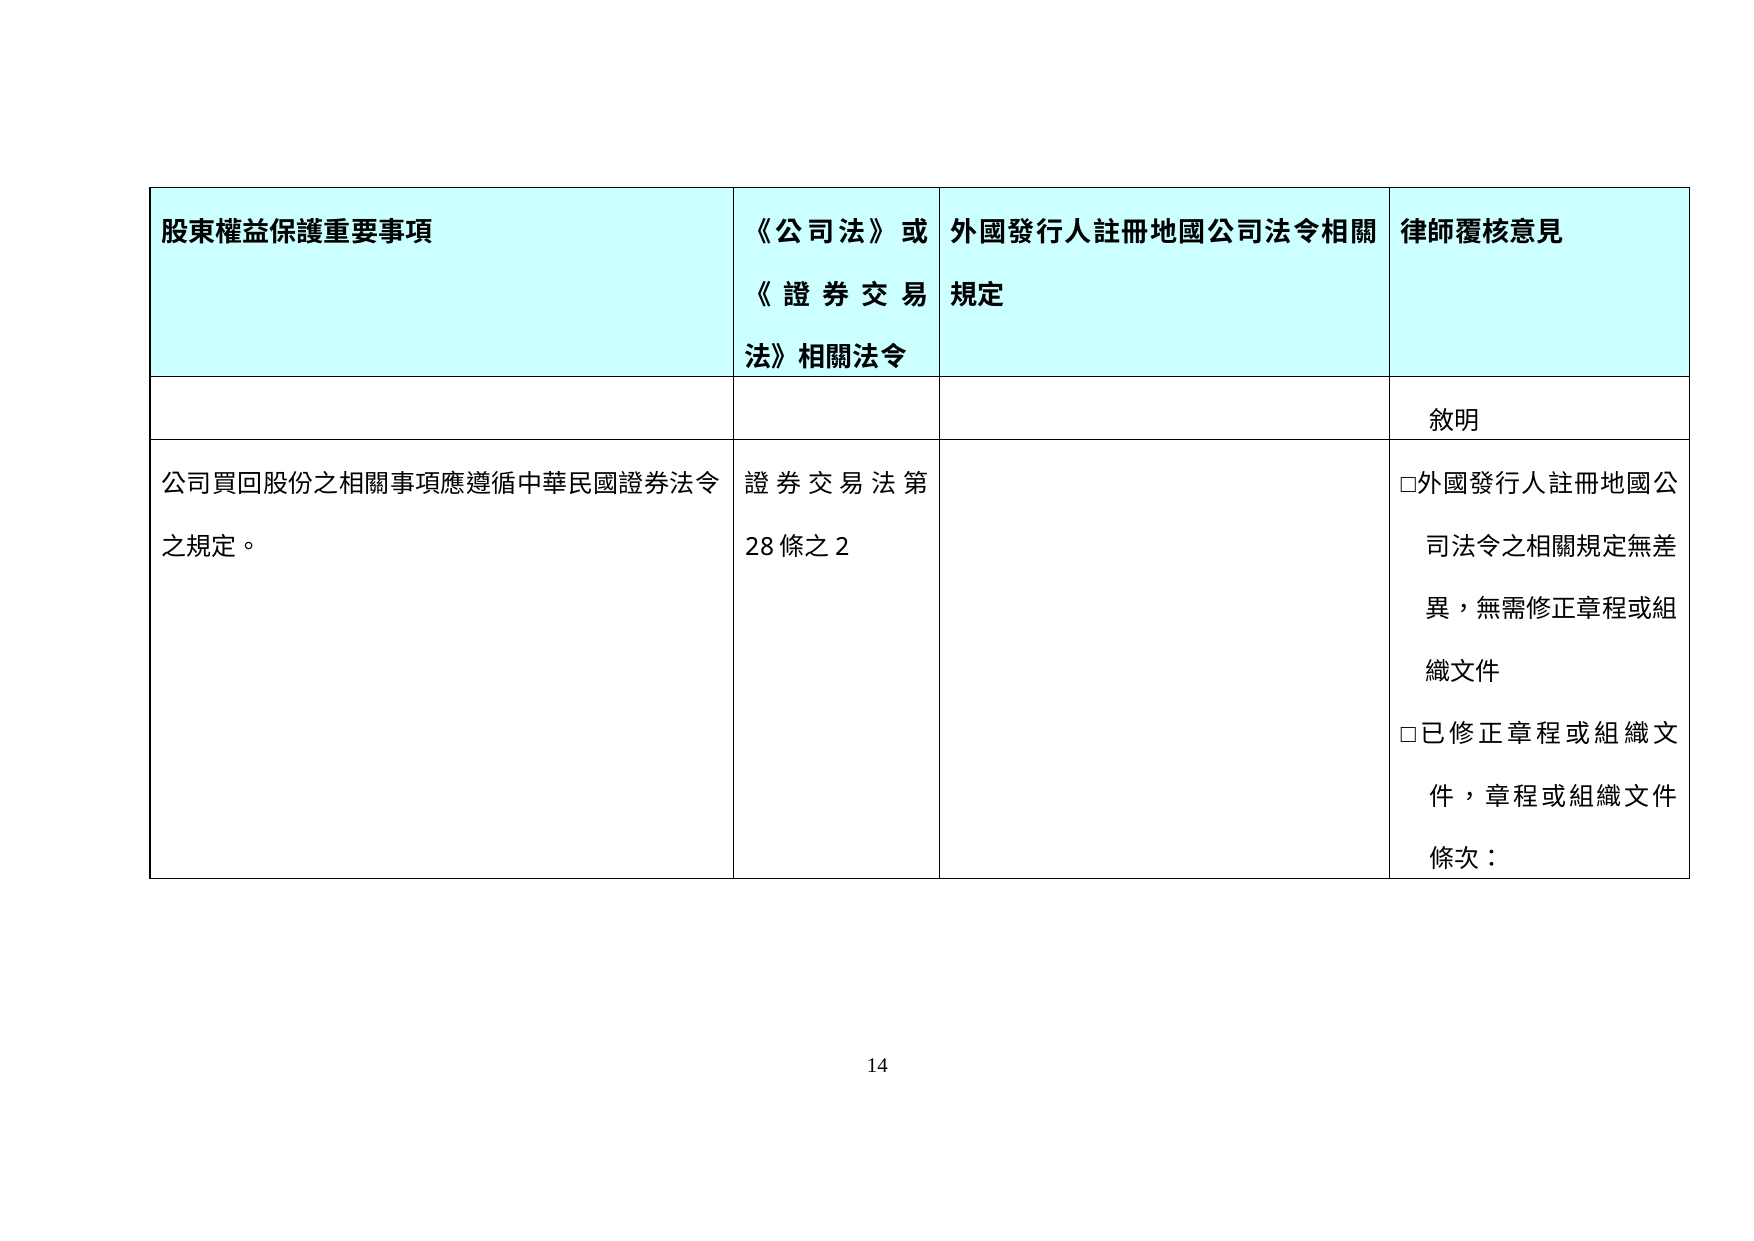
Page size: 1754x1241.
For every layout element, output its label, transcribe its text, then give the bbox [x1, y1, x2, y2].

table_cell 公司買回股份之相關事項應遵循中華民國證券法令之規定。 [151, 440, 733, 878]
table_cell 證券交易法第28條之2 [734, 440, 939, 878]
table_header 《公司法》或《證券交易法》相關法令 [734, 188, 939, 376]
table_cell [940, 440, 1389, 878]
table_cell [940, 377, 1389, 439]
table_header 股東權益保護重要事項 [151, 188, 733, 376]
table_cell [151, 377, 733, 439]
table_header 律師覆核意見 [1390, 188, 1689, 376]
table_cell □外國發行人註冊地國公司法令之相關規定無差異，無需修正章程或組織文件 □已修正章程或組織文件，章程或組織文件條次： [1390, 440, 1689, 878]
table_cell [734, 377, 939, 439]
table_cell 敘明 [1390, 377, 1689, 439]
table_header 外國發行人註冊地國公司法令相關規定 [940, 188, 1389, 376]
